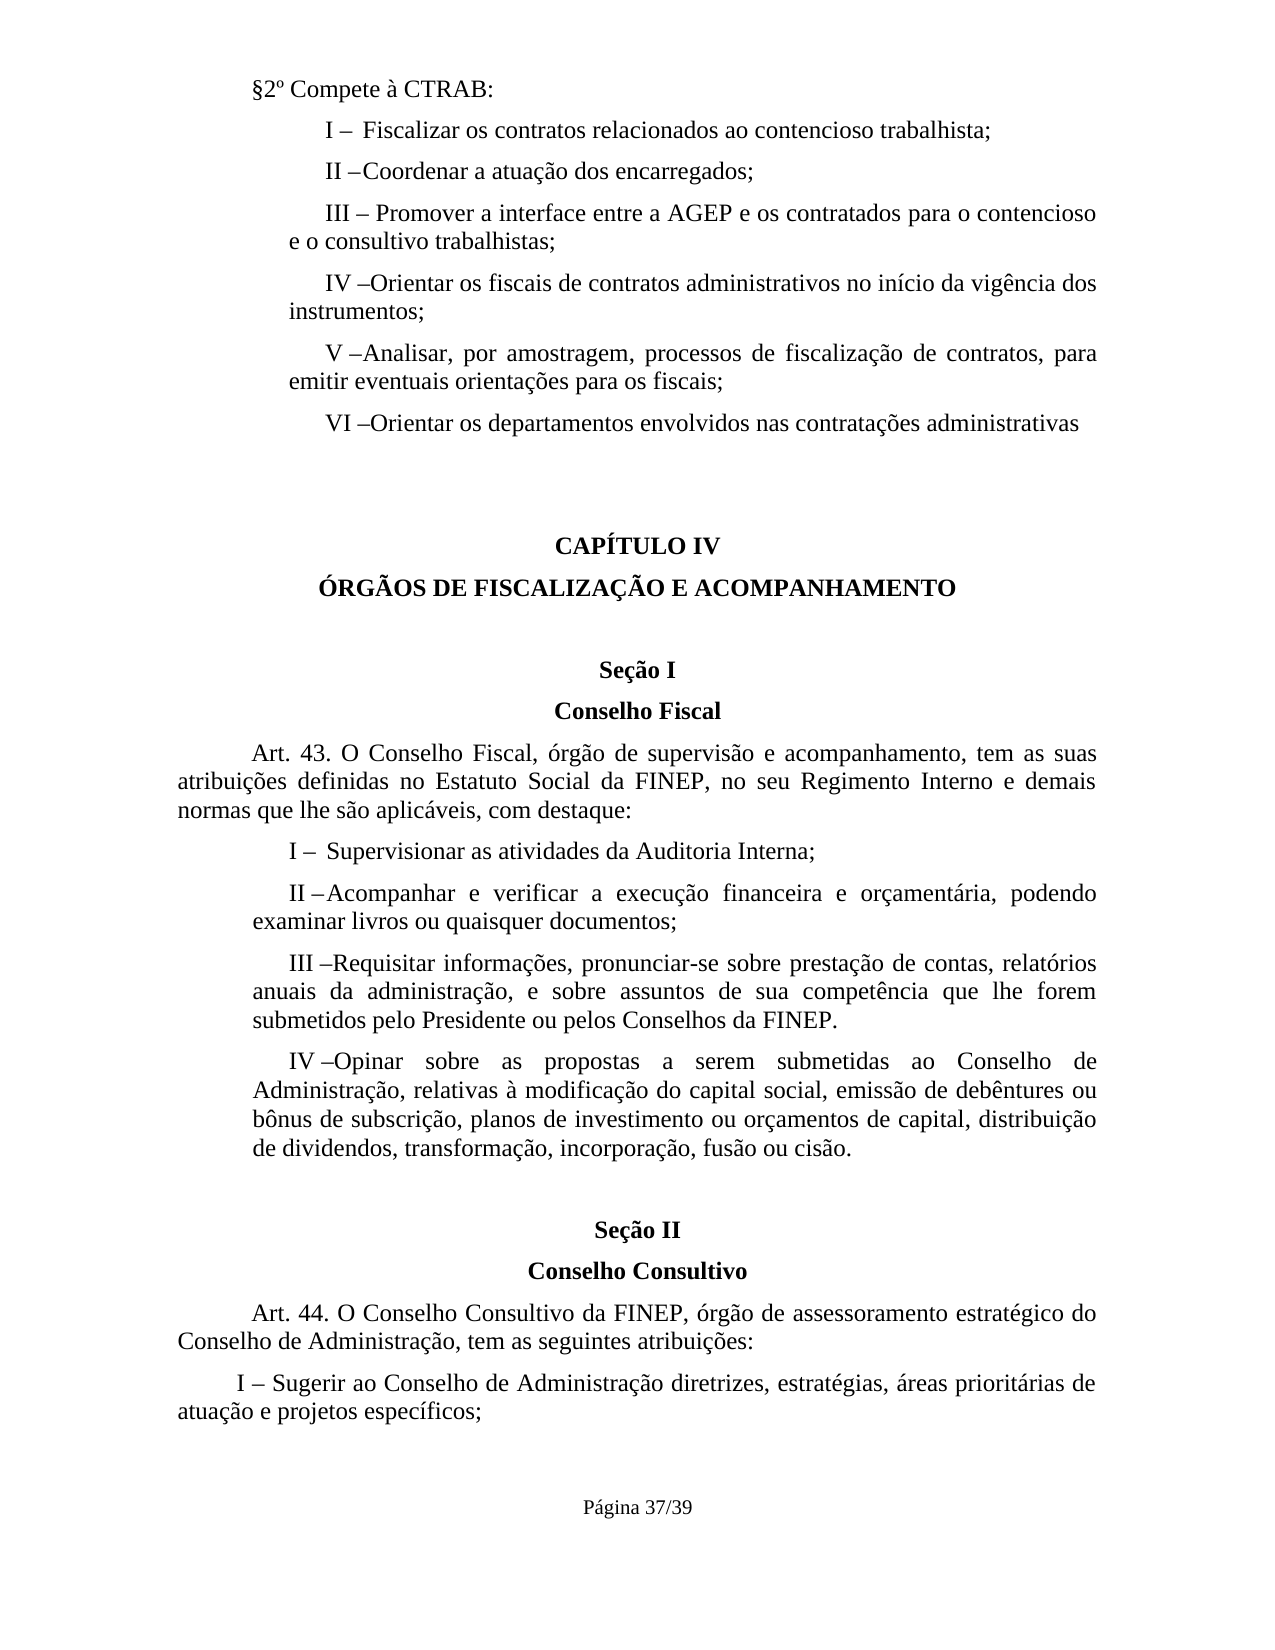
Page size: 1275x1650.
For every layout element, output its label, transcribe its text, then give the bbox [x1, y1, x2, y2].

text I – Sugerir ao Conselho de Administração diretrizes, estratégias, áreas prioritárias de atuação e projetos específicos; [177, 1368, 1098, 1425]
list Analisar, por amostragem, processos de fiscalização de contratos, para emitir eventuais orientações para os fiscais; [251, 338, 1098, 395]
text Art. 44. O Conselho Consultivo da FINEP, órgão de assessoramento estratégico do Conselho de Administração, tem as seguintes atribuições: [177, 1298, 1098, 1355]
text Seção I [177, 655, 1098, 684]
text Art. 43. O Conselho Fiscal, órgão de supervisão e acompanhamento, tem as suas atribuições definidas no Estatuto Social da FINEP, no seu Regimento Interno e demais normas que lhe são aplicáveis, com destaque: [177, 738, 1098, 824]
list Opinar sobre as propostas a serem submetidas ao Conselho de Administração, relativas à modificação do capital social, emissão de debêntures ou bônus de subscrição, planos de investimento ou orçamentos de capital, distribuição de dividendos, transformação, incorporação, fusão ou cisão. [215, 1046, 1098, 1161]
text Seção II [177, 1215, 1098, 1244]
list Supervisionar as atividades da Auditoria Interna; [215, 836, 1098, 865]
list Orientar os departamentos envolvidos nas contratações administrativas [251, 408, 1098, 436]
list Coordenar a atuação dos encarregados; [251, 156, 1098, 185]
list Fiscalizar os contratos relacionados ao contencioso trabalhista; [251, 115, 1098, 144]
list Promover a interface entre a AGEP e os contratados para o contencioso e o consultivo trabalhistas; [251, 198, 1098, 255]
text §2º Compete à CTRAB: [177, 74, 1098, 103]
list Acompanhar e verificar a execução financeira e orçamentária, podendo examinar livros ou quaisquer documentos; [215, 878, 1098, 935]
text Conselho Fiscal [177, 696, 1098, 725]
text CAPÍTULO IV [177, 531, 1098, 560]
list Orientar os fiscais de contratos administrativos no início da vigência dos instrumentos; [251, 268, 1098, 325]
text Conselho Consultivo [177, 1256, 1098, 1285]
list Requisitar informações, pronunciar-se sobre prestação de contas, relatórios anuais da administração, e sobre assuntos de sua competência que lhe forem submetidos pelo Presidente ou pelos Conselhos da FINEP. [215, 948, 1098, 1034]
text ÓRGÃOS DE FISCALIZAÇÃO E ACOMPANHAMENTO [177, 573, 1098, 601]
